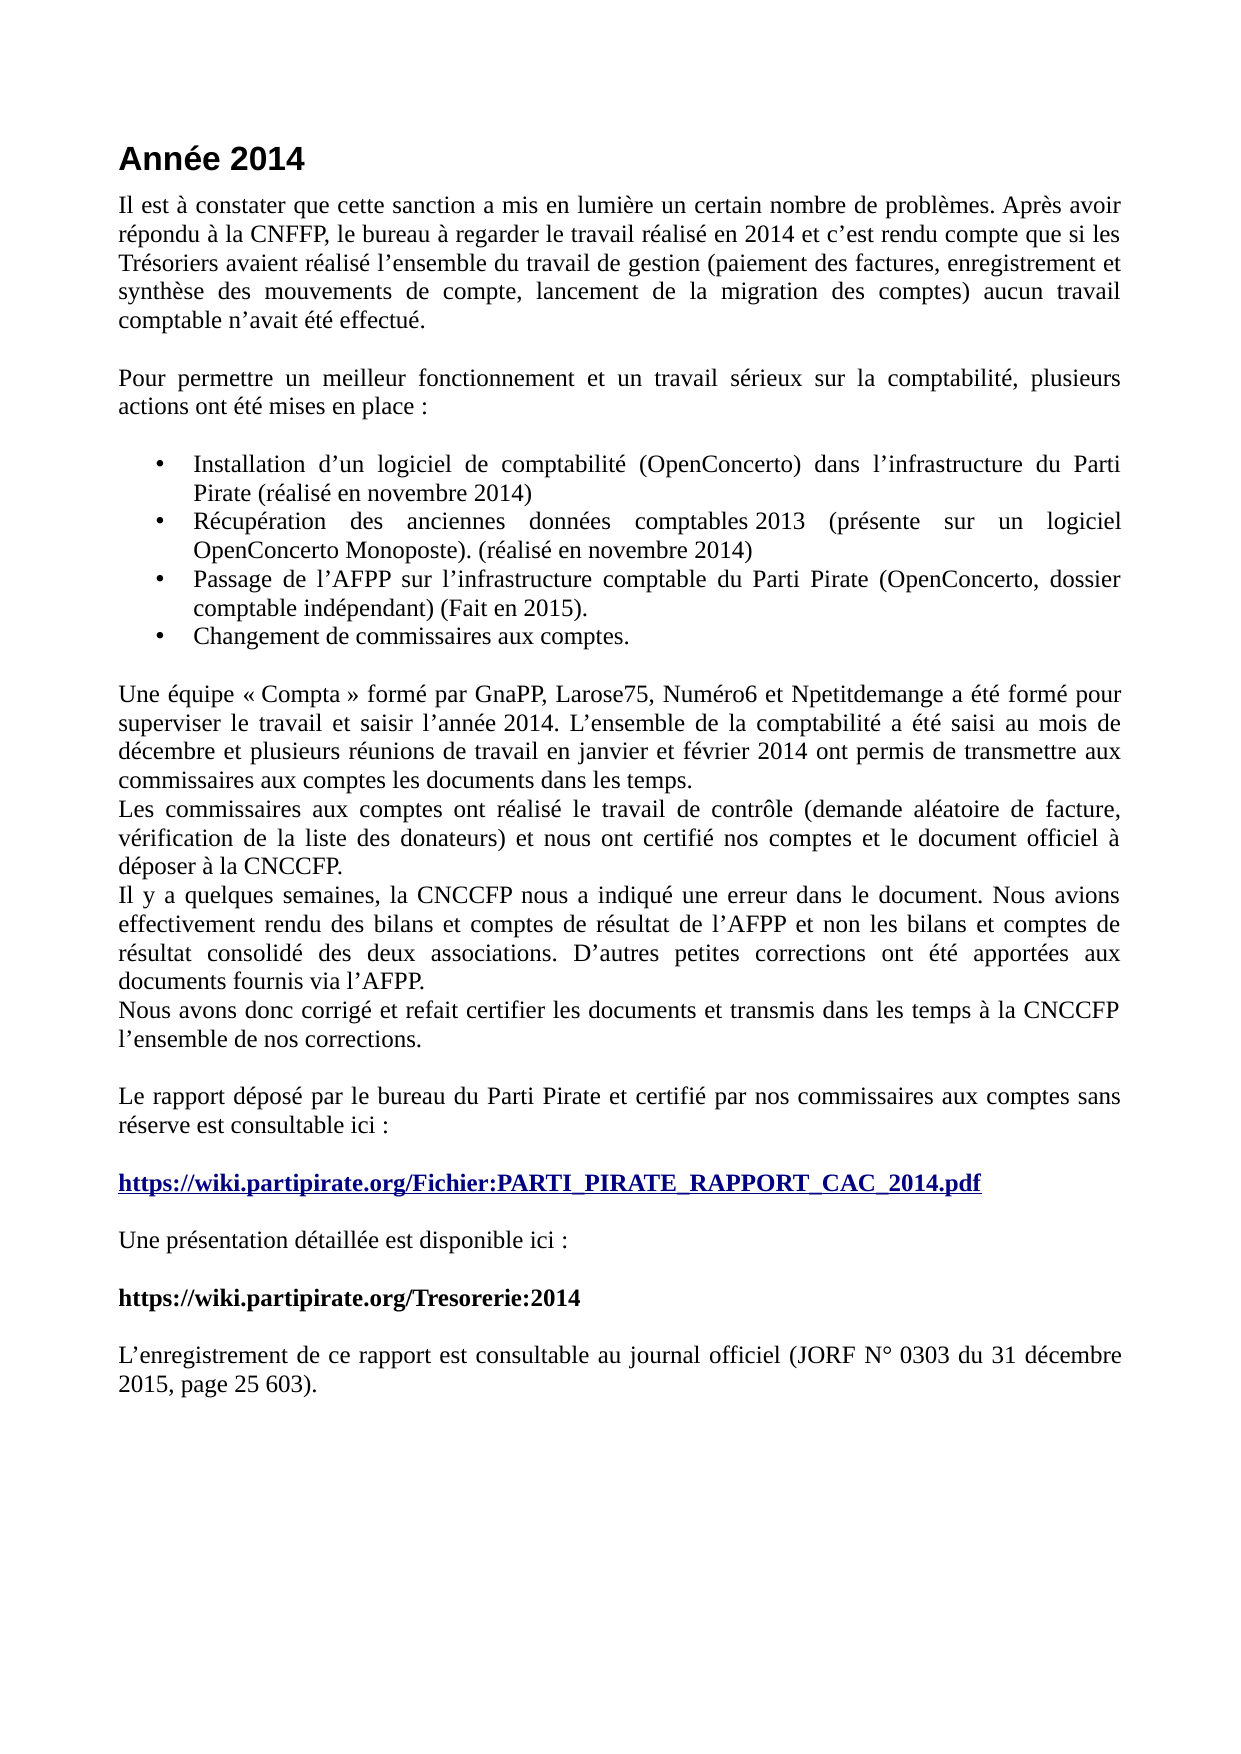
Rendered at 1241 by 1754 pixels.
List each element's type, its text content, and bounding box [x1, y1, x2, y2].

text Pour permettre un meilleur fonctionnement et un travail sérieux sur la comptabilité, plusieurs actions ont été mises en place : [118, 363, 1122, 420]
text Les commissaires aux comptes ont réalisé le travail de contrôle (demande aléatoire de facture, vérification de la liste des donateurs) et nous ont certifié nos comptes et le document officiel à déposer à la CNCCFP. [118, 794, 1122, 880]
text Nous avons donc corrigé et refait certifier les documents et transmis dans les temps à la CNCCFP l’ensemble de nos corrections. [118, 995, 1122, 1053]
text Une présentation détaillée est disponible ici : [118, 1225, 1122, 1254]
text https://wiki.partipirate.org/Fichier:PARTI_PIRATE_RAPPORT_CAC_2014.pdf [118, 1168, 1122, 1196]
text https://wiki.partipirate.org/Tresorerie:2014 [118, 1283, 1122, 1311]
text Il est à constater que cette sanction a mis en lumière un certain nombre de problèmes. Après avoir répondu à la CNFFP, le bureau à regarder le travail réalisé en 2014 et c’est rendu compte que si les Trésoriers avaient réalisé l’ensemble du travail de gestion (paiement des factures, enregistrement et synthèse des mouvements de compte, lancement de la migration des comptes) aucun travail comptable n’avait été effectué. [118, 190, 1122, 334]
text Une équipe « Compta » formé par GnaPP, Larose75, Numéro6 et Npetitdemange a été formé pour superviser le travail et saisir l’année 2014. L’ensemble de la comptabilité a été saisi au mois de décembre et plusieurs réunions de travail en janvier et février 2014 ont permis de transmettre aux commissaires aux comptes les documents dans les temps. [118, 679, 1122, 794]
text Le rapport déposé par le bureau du Parti Pirate et certifié par nos commissaires aux comptes sans réserve est consultable ici : [118, 1081, 1122, 1139]
list Changement de commissaires aux comptes. [156, 621, 1122, 650]
list Installation d’un logiciel de comptabilité (OpenConcerto) dans l’infrastructure du Parti Pirate (réalisé en novembre 2014) [156, 449, 1122, 506]
text L’enregistrement de ce rapport est consultable au journal officiel (JORF N° 0303 du 31 décembre 2015, page 25 603). [118, 1340, 1122, 1398]
text Il y a quelques semaines, la CNCCFP nous a indiqué une erreur dans le document. Nous avions effectivement rendu des bilans et comptes de résultat de l’AFPP et non les bilans et comptes de résultat consolidé des deux associations. D’autres petites corrections ont été apportées aux documents fournis via l’AFPP. [118, 880, 1122, 995]
list Récupération des anciennes données comptables 2013 (présente sur un logiciel OpenConcerto Monoposte). (réalisé en novembre 2014) [156, 506, 1122, 564]
subtitle Année 2014 [118, 139, 1122, 178]
list Passage de l’AFPP sur l’infrastructure comptable du Parti Pirate (OpenConcerto, dossier comptable indépendant) (Fait en 2015). [156, 564, 1122, 621]
